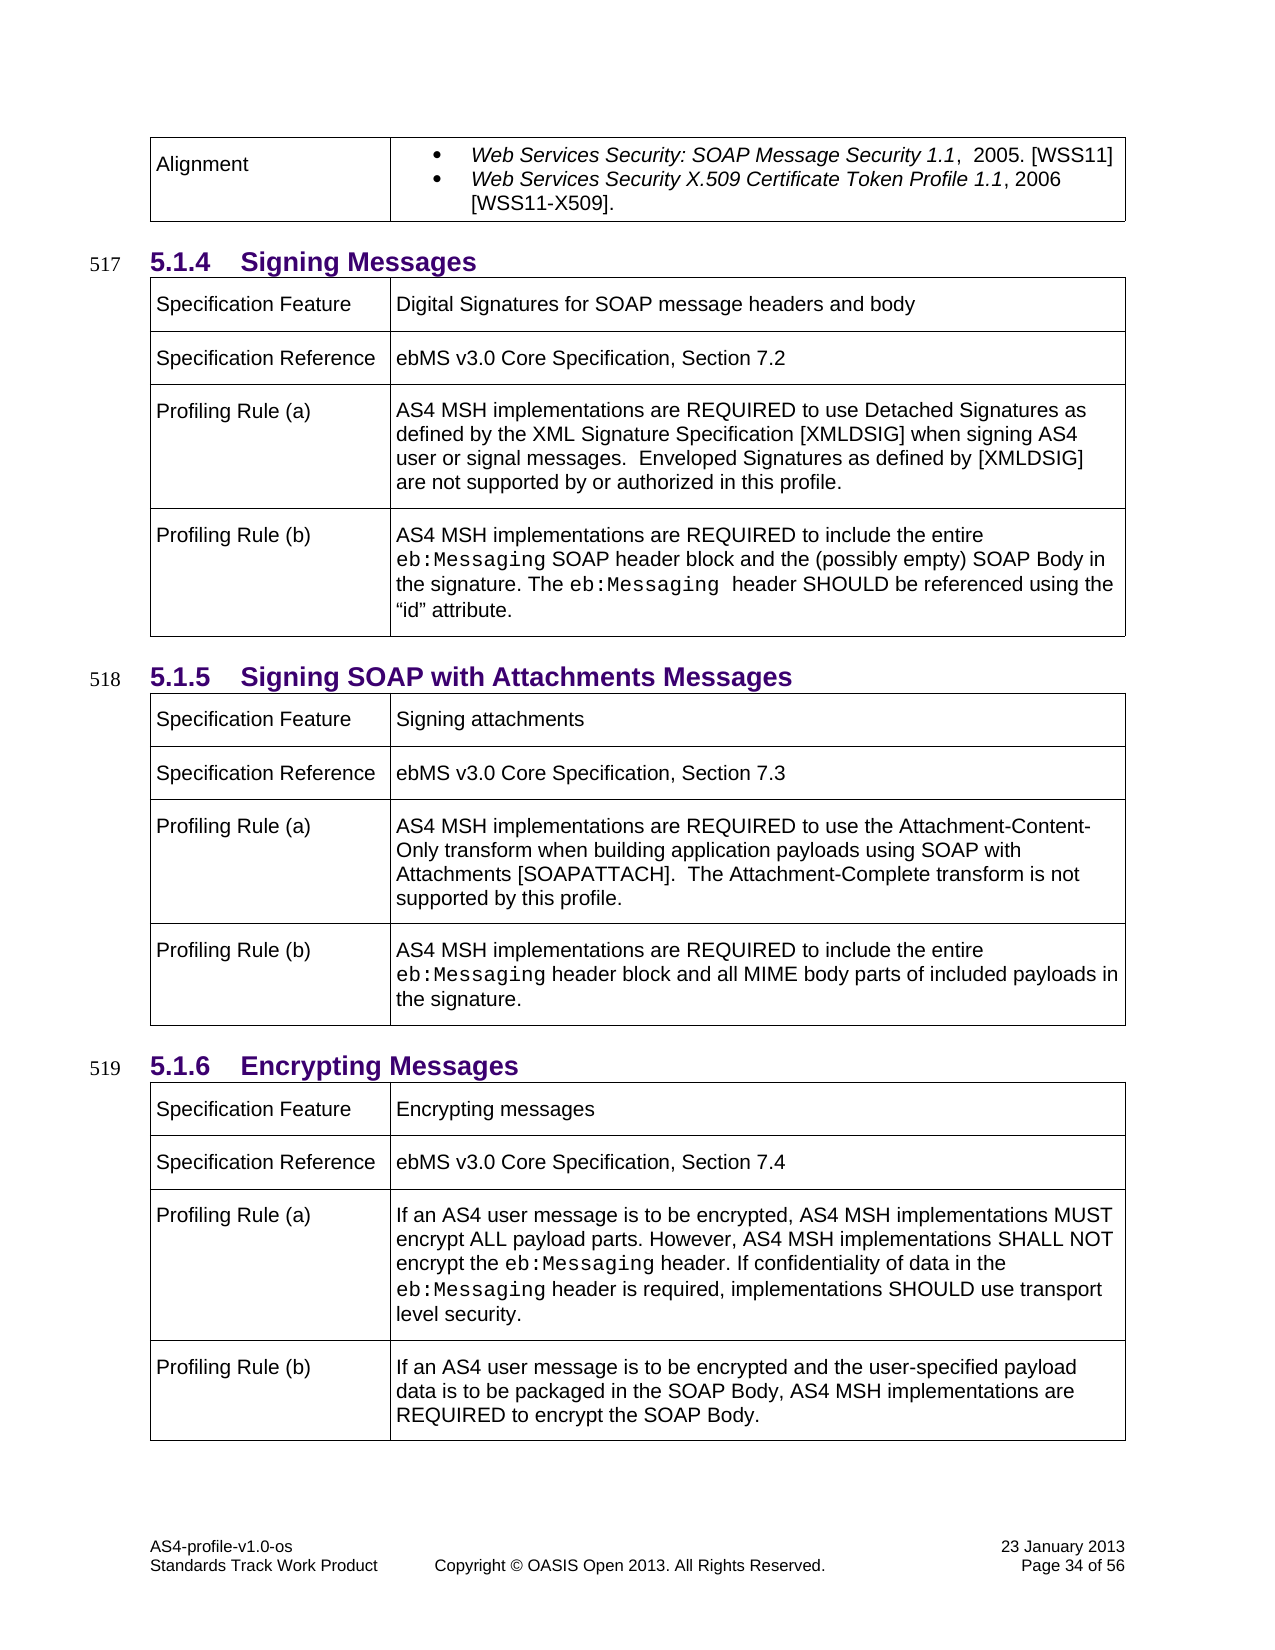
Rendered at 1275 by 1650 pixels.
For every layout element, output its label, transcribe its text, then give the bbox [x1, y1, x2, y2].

table_cell Profiling Rule (a) [151, 1190, 390, 1340]
table_cell Profiling Rule (b) [151, 509, 390, 636]
table_header Digital Signatures for SOAP message headers and body [391, 278, 1125, 331]
table_header Signing attachments [391, 694, 1125, 746]
table_header Specification Feature [151, 694, 390, 746]
table_cell Profiling Rule (a) [151, 800, 390, 923]
table_header Specification Feature [151, 1083, 390, 1135]
table_cell AS4 MSH implementations are REQUIRED to include the entire eb:Messaging SOAP header block and the (possibly empty) SOAP Body in the signature. The eb:Messaging header SHOULD be referenced using the “id” attribute. [391, 509, 1125, 636]
table_cell ebMS v3.0 Core Specification, Section 7.3 [391, 747, 1125, 799]
table_cell If an AS4 user message is to be encrypted and the user-specified payload data is to be packaged in the SOAP Body, AS4 MSH implementations are REQUIRED to encrypt the SOAP Body. [391, 1341, 1125, 1440]
table_cell AS4 MSH implementations are REQUIRED to use the Attachment-Content-Only transform when building application payloads using SOAP with Attachments [SOAPATTACH]. The Attachment-Complete transform is not supported by this profile. [391, 800, 1125, 923]
table_cell If an AS4 user message is to be encrypted, AS4 MSH implementations MUST encrypt ALL payload parts. However, AS4 MSH implementations SHALL NOT encrypt the eb:Messaging header. If confidentiality of data in the eb:Messaging header is required, implementations SHOULD use transport level security. [391, 1190, 1125, 1340]
table_cell Specification Reference [151, 747, 390, 799]
table_cell ebMS v3.0 Core Specification, Section 7.2 [391, 332, 1125, 384]
subtitle Encrypting Messages [150, 1050, 1125, 1082]
subtitle Signing Messages [150, 246, 1125, 277]
table_cell AS4 MSH implementations are REQUIRED to include the entire eb:Messaging header block and all MIME body parts of included payloads in the signature. [391, 924, 1125, 1025]
table_cell Profiling Rule (a) [151, 385, 390, 508]
subtitle Signing SOAP with Attachments Messages [150, 661, 1125, 692]
table_cell Profiling Rule (b) [151, 924, 390, 1025]
table_cell Specification Reference [151, 332, 390, 384]
table_header Specification Feature [151, 278, 390, 331]
table_cell Web Services Security: SOAP Message Security 1.1, 2005. [WSS11] Web Services Security X.509 Certificate Token Profile 1.1, 2006 [WSS11-X509]. [391, 138, 1125, 221]
table_cell ebMS v3.0 Core Specification, Section 7.4 [391, 1136, 1125, 1188]
table_cell AS4 MSH implementations are REQUIRED to use Detached Signatures as defined by the XML Signature Specification [XMLDSIG] when signing AS4 user or signal messages. Enveloped Signatures as defined by [XMLDSIG] are not supported by or authorized in this profile. [391, 385, 1125, 508]
table_cell Profiling Rule (b) [151, 1341, 390, 1440]
table_cell Specification Reference [151, 1136, 390, 1188]
table_cell Alignment [151, 138, 390, 221]
table_header Encrypting messages [391, 1083, 1125, 1135]
